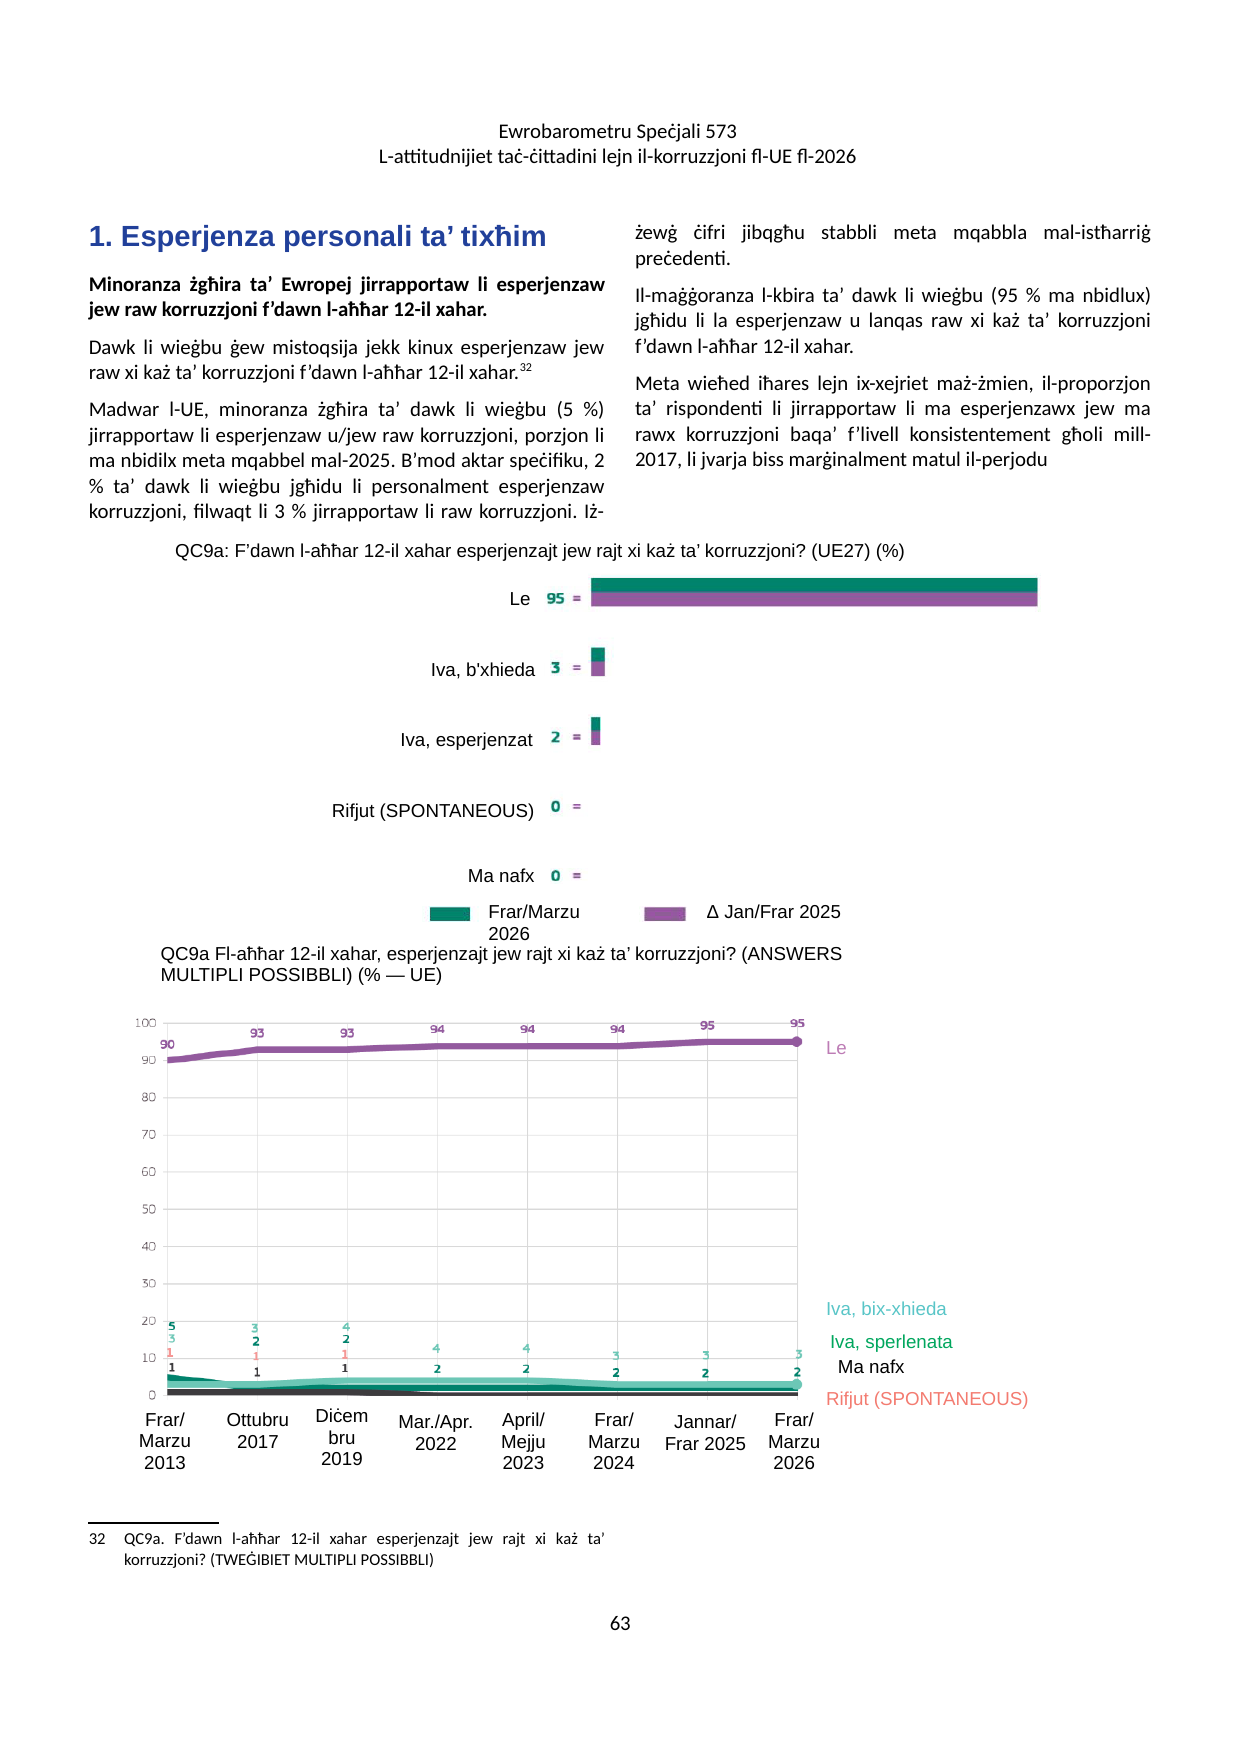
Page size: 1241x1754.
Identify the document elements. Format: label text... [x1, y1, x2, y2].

subtitle 1. Esperjenza personali ta’ tixħim [88, 219, 605, 253]
text Dawk li wieġbu ġew mistoqsija jekk kinux esperjenzaw jew raw xi każ ta’ korruzzjoni f’dawn l-aħħar 12-il xahar. [88, 334, 605, 385]
text QC9a. F’dawn l-aħħar 12-il xahar esperjenzajt jew rajt xi każ ta’ korruzzjoni? (TWEĠIBIET MULTIPLI POSSIBBLI) [88, 1529, 605, 1569]
picture [119, 1014, 805, 1402]
text Madwar l-UE, minoranza żgħira ta’ dawk li wieġbu (5 %) jirrapportaw li esperjenzaw u/jew raw korruzzjoni, porzjon li ma nbidilx meta mqabbel mal-2025. B’mod aktar speċifiku, 2 % ta’ dawk li wieġbu jgħidu li personalment esperjenzaw korruzzjoni, filwaqt li 3 % jirrapportaw li raw korruzzjoni. Iż- [88, 397, 605, 524]
text Il-maġġoranza l-kbira ta’ dawk li wieġbu (95 % ma nbidlux) jgħidu li la esperjenzaw u lanqas raw xi każ ta’ korruzzjoni f’dawn l-aħħar 12-il xahar. [635, 282, 1152, 358]
picture [544, 566, 1041, 884]
text żewġ ċifri jibqgħu stabbli meta mqabbla mal-istħarriġ preċedenti. [635, 219, 1152, 270]
text Meta wieħed iħares lejn ix-xejriet maż-żmien, il-proporzjon ta’ rispondenti li jirrapportaw li ma esperjenzawx jew ma rawx korruzzjoni baqa’ f’livell konsistentement għoli mill-2017, li jvarja biss marġinalment matul il-perjodu [635, 370, 1152, 472]
picture [422, 898, 692, 929]
text Minoranza żgħira ta’ Ewropej jirrapportaw li esperjenzaw jew raw korruzzjoni f’dawn l-aħħar 12-il xahar. [88, 271, 605, 322]
